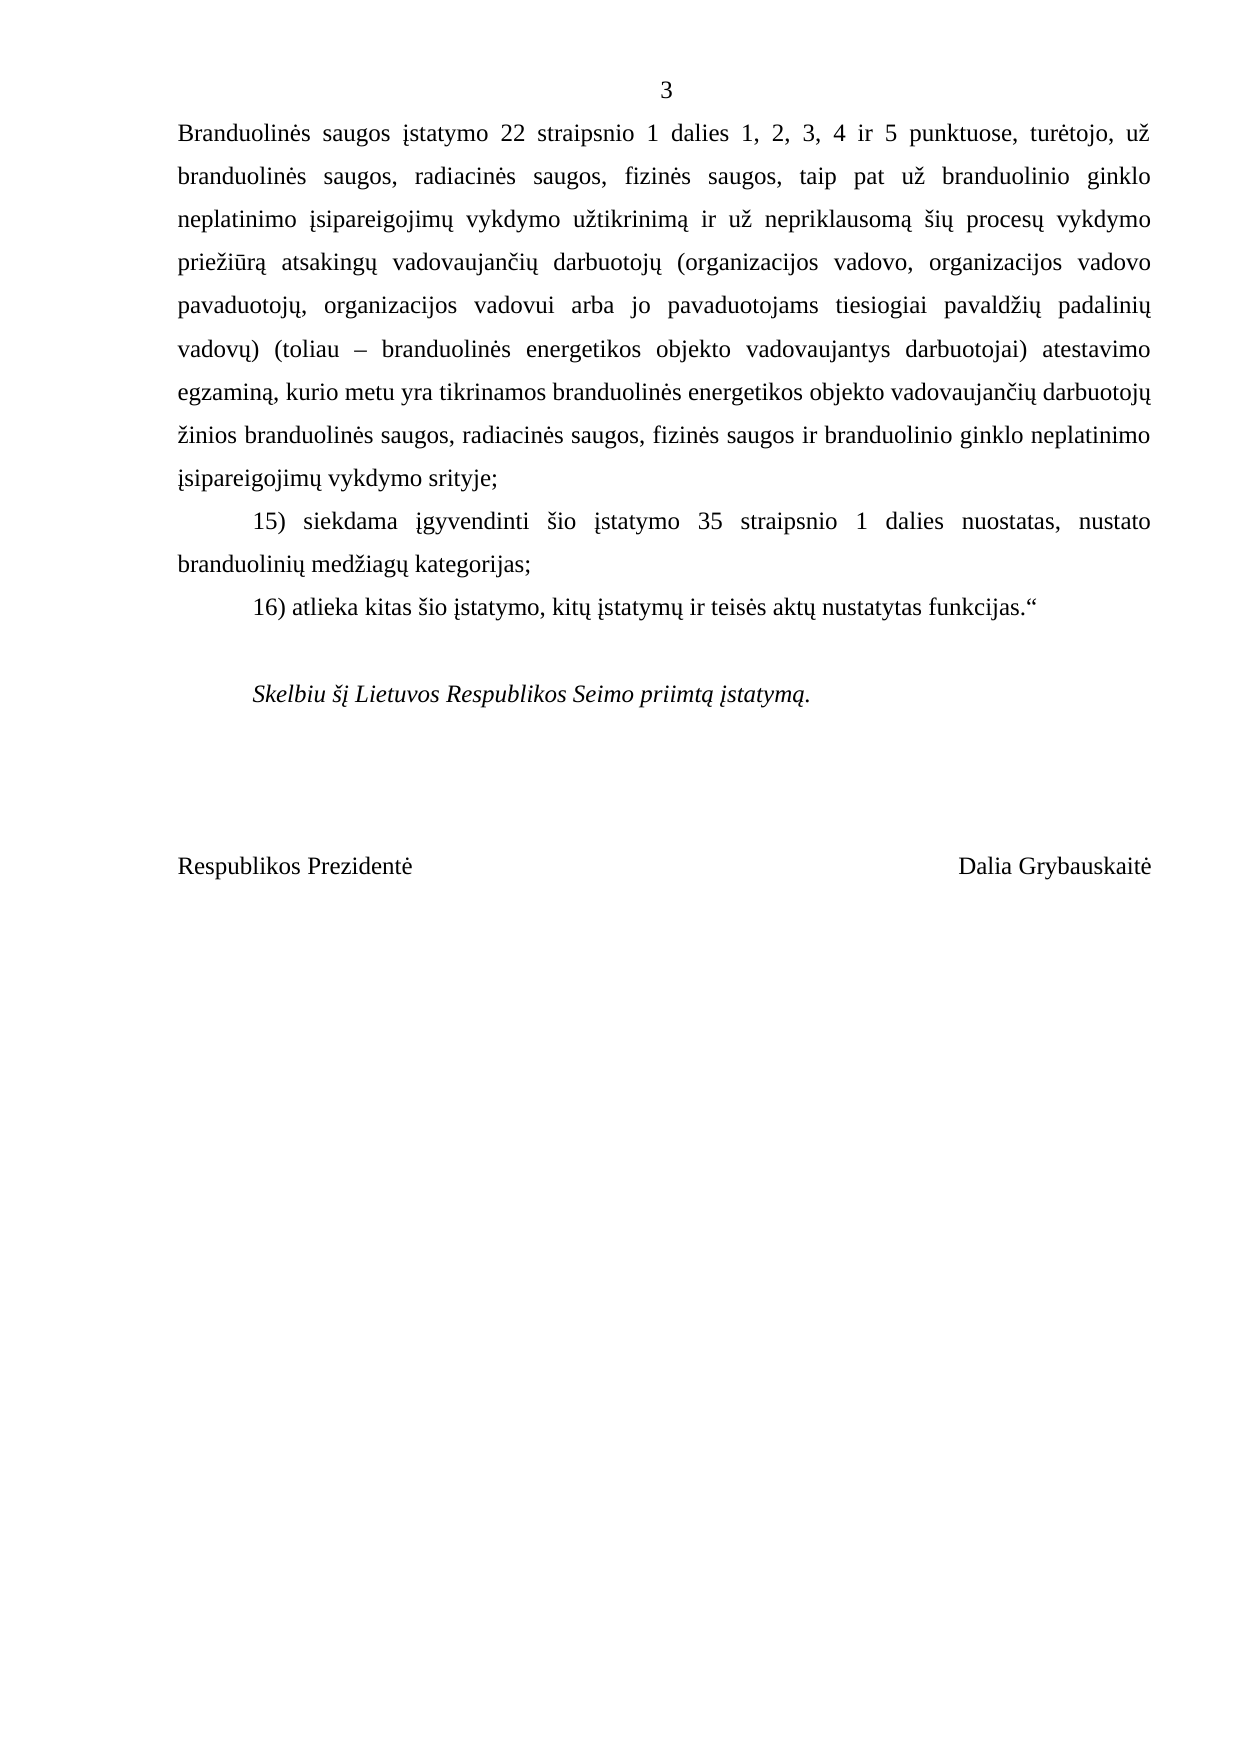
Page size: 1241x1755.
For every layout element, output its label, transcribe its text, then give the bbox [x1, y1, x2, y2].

text Branduolinės saugos įstatymo 22 straipsnio 1 dalies 1, 2, 3, 4 ir 5 punktuose, turėtojo, už branduolinės saugos, radiacinės saugos, fizinės saugos, taip pat už branduolinio ginklo neplatinimo įsipareigojimų vykdymo užtikrinimą ir už nepriklausomą šių procesų vykdymo priežiūrą atsakingų vadovaujančių darbuotojų (organizacijos vadovo, organizacijos vadovo pavaduotojų, organizacijos vadovui arba jo pavaduotojams tiesiogiai pavaldžių padalinių vadovų) (toliau – branduolinės energetikos objekto vadovaujantys darbuotojai) atestavimo egzaminą, kurio metu yra tikrinamos branduolinės energetikos objekto vadovaujančių darbuotojų žinios branduolinės saugos, radiacinės saugos, fizinės saugos ir branduolinio ginklo neplatinimo įsipareigojimų vykdymo srityje; [177, 118, 1152, 492]
text 16) atlieka kitas šio įstatymo, kitų įstatymų ir teisės aktų nustatytas funkcijas.“ [177, 592, 1152, 621]
text Skelbiu šį Lietuvos Respublikos Seimo priimtą įstatymą. [177, 679, 1152, 707]
text Respublikos Prezidentė Dalia Grybauskaitė [177, 851, 1152, 880]
text 15) siekdama įgyvendinti šio įstatymo 35 straipsnio 1 dalies nuostatas, nustato branduolinių medžiagų kategorijas; [177, 506, 1152, 578]
